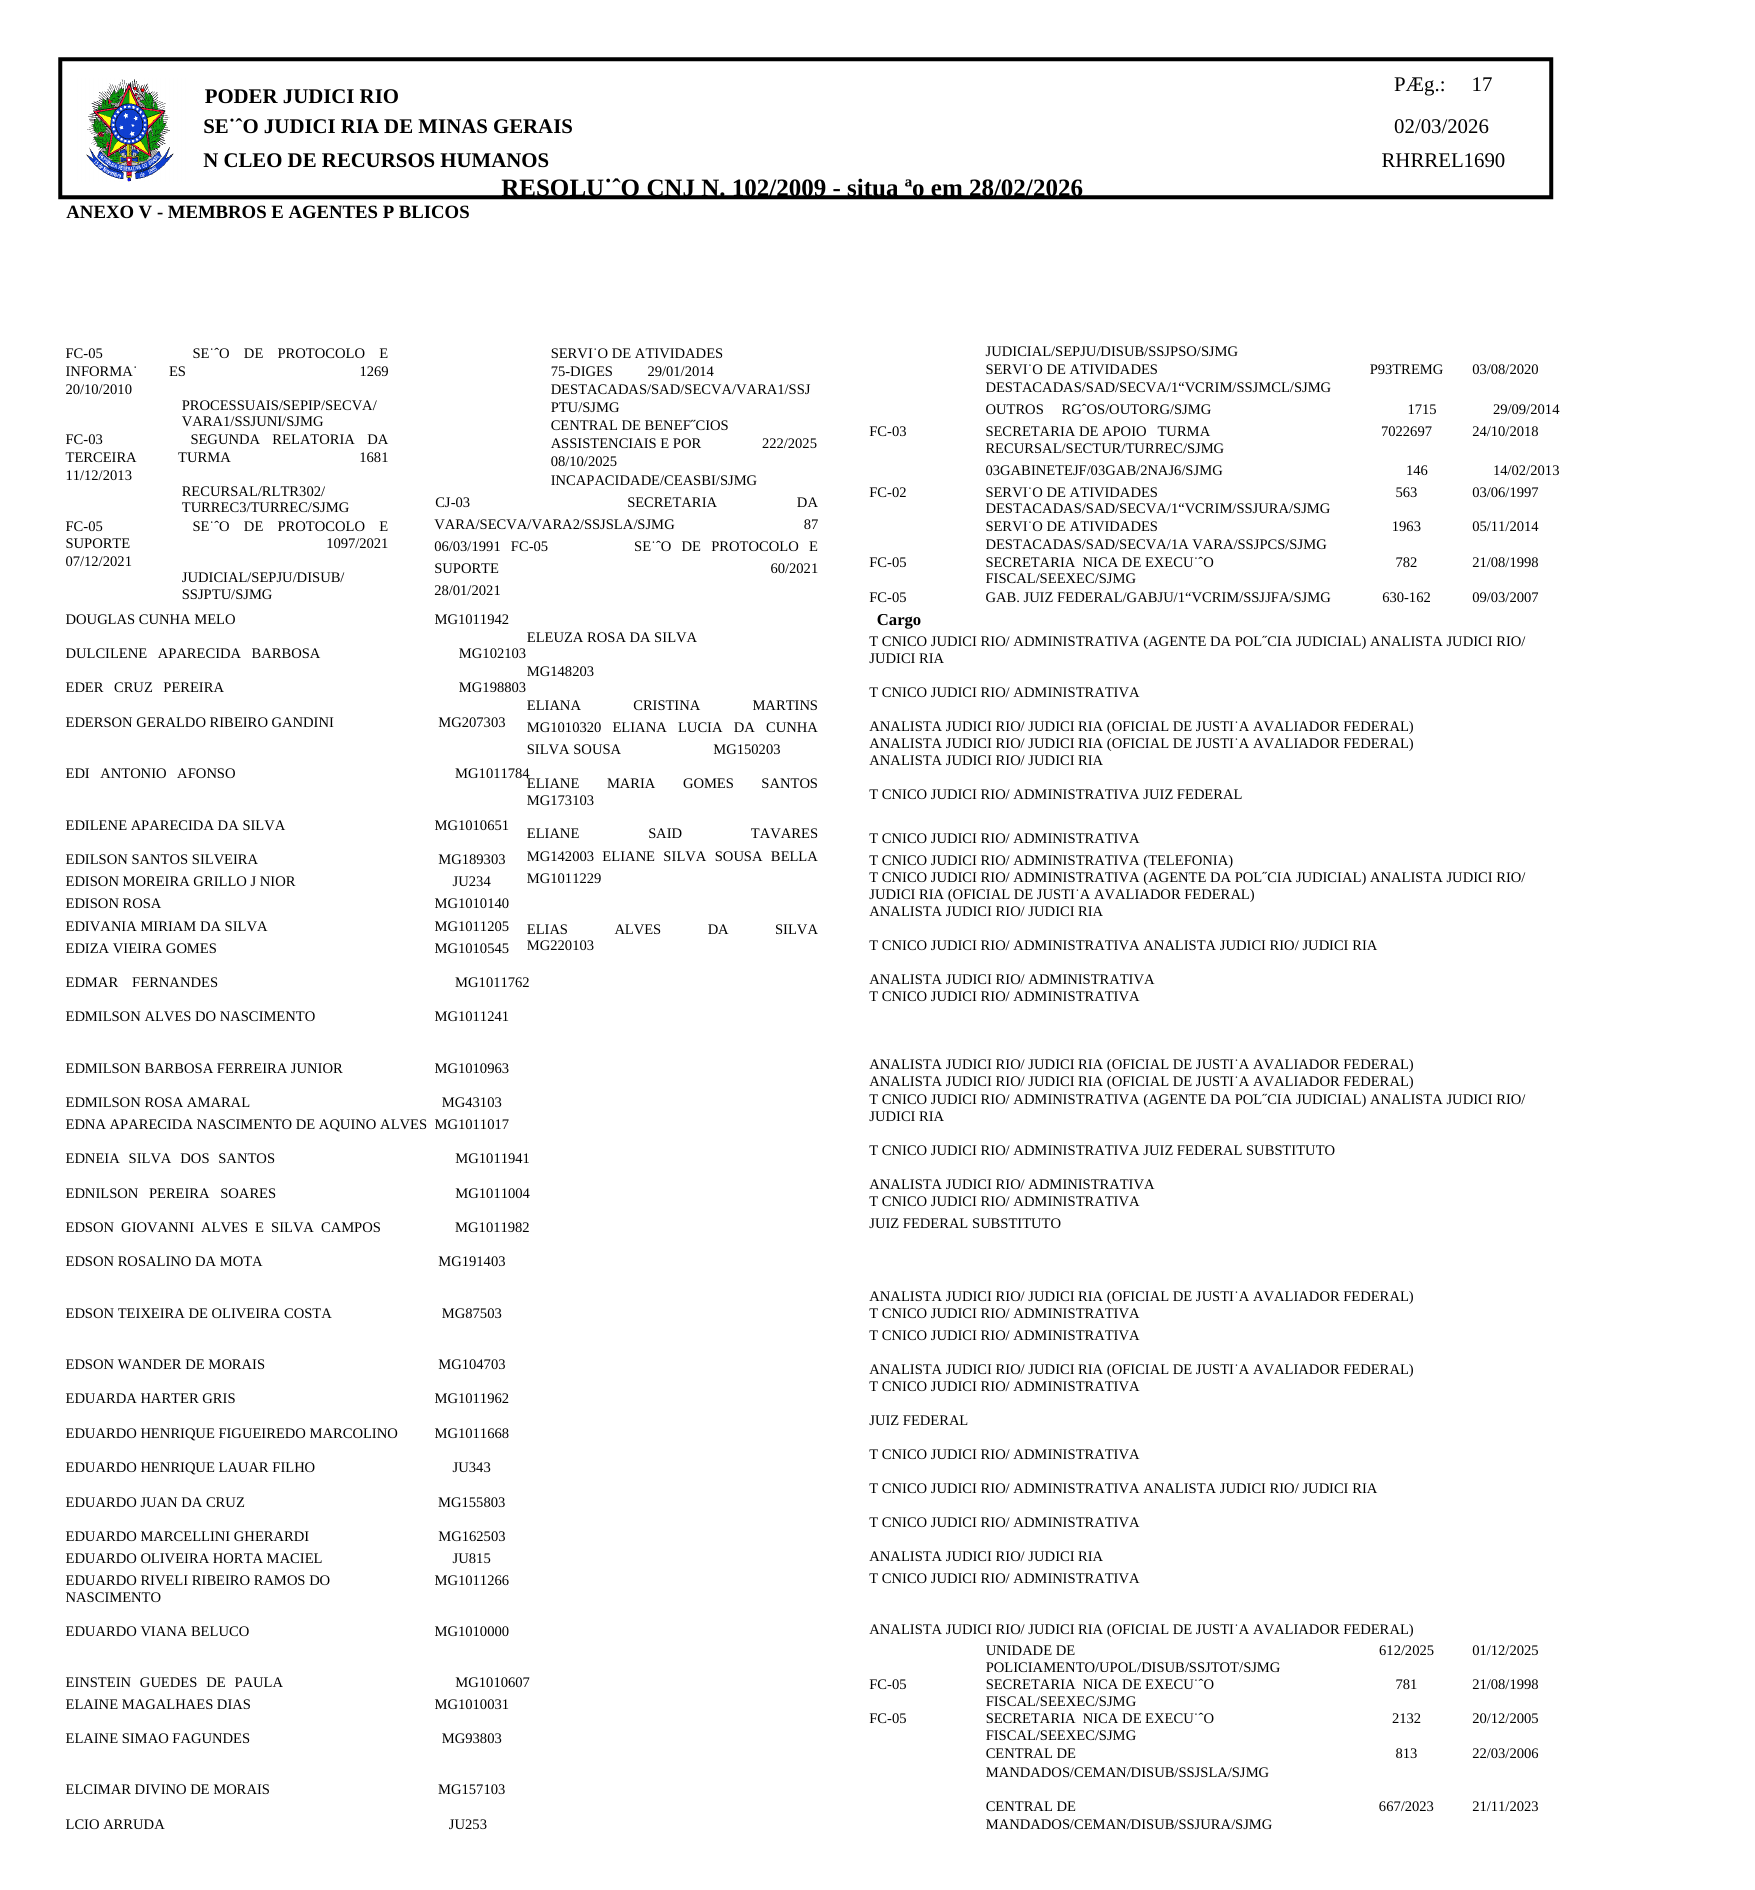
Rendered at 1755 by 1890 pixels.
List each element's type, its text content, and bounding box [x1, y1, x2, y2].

text ANALISTA JUDICI RIO/ ADMINISTRATIVA [869, 971, 1444, 988]
text EDSON TEIXEIRA DE OLIVEIRA COSTA MG87503 [65, 1305, 518, 1321]
text PROCESSUAIS/SEPIP/SECVA/VARA1/SSJUNI/SJMG [182, 397, 388, 430]
text FISCAL/SEEXEC/SJMG [986, 1693, 1559, 1709]
text ANALISTA JUDICI RIO/ JUDICI RIA (OFICIAL DE JUSTI˙A AVALIADOR FEDERAL) [869, 1073, 1523, 1090]
text T CNICO JUDICI RIO/ ADMINISTRATIVA JUIZ FEDERAL SUBSTITUTO [869, 1124, 1559, 1159]
text T CNICO JUDICI RIO/ ADMINISTRATIVA [869, 1306, 1559, 1322]
text T CNICO JUDICI RIO/ ADMINISTRATIVA [869, 988, 1559, 1004]
text EDUARDO MARCELLINI GHERARDI MG162503 EDUARDO OLIVEIRA HORTA MACIEL JU815 EDUARDO RIVELI RIBEIRO RAMOS DO MG1011266 [65, 1522, 518, 1588]
text CENTRAL DE 813 22/03/2006 MANDADOS/CEMAN/DISUB/SSJSLA/SJMG [986, 1743, 1559, 1780]
text FC-03 SEGUNDA RELATORIA DA TERCEIRA TURMA 1681 11/12/2013 [65, 430, 388, 483]
text ANALISTA JUDICI RIO/ ADMINISTRATIVA [869, 1176, 1444, 1193]
text UNIDADE DE 612/2025 01/12/2025 [986, 1641, 1559, 1658]
text JUDICIAL/SEPJU/DISUB/SSJPSO/SJMG [985, 344, 1559, 360]
text ELAINE SIMAO FAGUNDES MG93803 [65, 1730, 518, 1747]
text DULCILENE APARECIDA BARBOSA MG102103 EDER CRUZ PEREIRA MG198803 EDERSON GERALDO RIBEIRO GANDINI MG207303 [65, 627, 518, 730]
text RECURSAL/RLTR302/TURREC3/TURREC/SJMG [182, 484, 388, 516]
text ANALISTA JUDICI RIO/ JUDICI RIA (OFICIAL DE JUSTI˙A AVALIADOR FEDERAL) [869, 717, 1523, 735]
text ELIANE MARIA GOMES SANTOS MG173103 [527, 775, 818, 808]
text DOUGLAS CUNHA MELO MG1011942 [65, 611, 518, 627]
text FISCAL/SEEXEC/SJMG [986, 1727, 1559, 1743]
text T CNICO JUDICI RIO/ ADMINISTRATIVA [869, 1514, 1559, 1531]
text T CNICO JUDICI RIO/ ADMINISTRATIVA [869, 1327, 1559, 1343]
text FISCAL/SEEXEC/SJMG [985, 571, 1559, 587]
text EDI ANTONIO AFONSO MG1011784 EDILENE APARECIDA DA SILVA MG1010651 [65, 730, 518, 834]
text NASCIMENTO [65, 1589, 518, 1605]
text EINSTEIN GUEDES DE PAULA MG1010607 ELAINE MAGALHAES DIAS MG1010031 [65, 1668, 518, 1712]
text T CNICO JUDICI RIO/ ADMINISTRATIVA [869, 1446, 1559, 1462]
text T CNICO JUDICI RIO/ ADMINISTRATIVA [869, 1570, 1559, 1586]
text T CNICO JUDICI RIO/ ADMINISTRATIVA [869, 1193, 1559, 1210]
text T CNICO JUDICI RIO/ ADMINISTRATIVA (AGENTE DA POL˝CIA JUDICIAL) ANALISTA JUDICI RIO/ JUDICI RIA [869, 632, 1559, 667]
text CJ-03 SECRETARIA DA VARA/SECVA/VARA2/SSJSLA/SJMG 87 06/03/1991 FC-05 SE˙ˆO DE PROTOCOLO E SUPORTE 60/2021 28/01/2021 [434, 488, 818, 598]
text FC-05 SECRETARIA NICA DE EXECU˙ˆO 2132 20/12/2005 [869, 1709, 1559, 1727]
text SERVI˙O DE ATIVIDADES 1963 05/11/2014 DESTACADAS/SAD/SECVA/1A VARA/SSJPCS/SJMG [985, 517, 1559, 552]
text ELCIMAR DIVINO DE MORAIS MG157103 LCIO ARRUDA JU253 [65, 1763, 518, 1832]
text EDSON WANDER DE MORAIS MG104703 EDUARDA HARTER GRIS MG1011962 EDUARDO HENRIQUE FIGUEIREDO MARCOLINO MG1011668 EDUARDO HENRIQUE LAUAR FILHO JU343 EDUARDO JUAN DA CRUZ MG155803 [65, 1338, 518, 1510]
text ANALISTA JUDICI RIO/ JUDICI RIA (OFICIAL DE JUSTI˙A AVALIADOR FEDERAL) [869, 1620, 1523, 1638]
text T CNICO JUDICI RIO/ ADMINISTRATIVA (AGENTE DA POL˝CIA JUDICIAL) ANALISTA JUDICI RIO/ JUDICI RIA (OFICIAL DE JUSTI˙A AVALIADOR FEDERAL) [869, 868, 1559, 903]
text CENTRAL DE 667/2023 21/11/2023 MANDADOS/CEMAN/DISUB/SSJURA/SJMG [986, 1796, 1559, 1832]
text ANALISTA JUDICI RIO/ JUDICI RIA [869, 1548, 1559, 1564]
text RECURSAL/SECTUR/TURREC/SJMG [985, 440, 1559, 456]
text T CNICO JUDICI RIO/ ADMINISTRATIVA [869, 830, 1559, 847]
text ANALISTA JUDICI RIO/ JUDICI RIA (OFICIAL DE JUSTI˙A AVALIADOR FEDERAL) [869, 1360, 1523, 1377]
text POLICIAMENTO/UPOL/DISUB/SSJTOT/SJMG [986, 1659, 1559, 1675]
text DESTACADAS/SAD/SECVA/1“VCRIM/SSJURA/SJMG [985, 501, 1559, 517]
text ANALISTA JUDICI RIO/ JUDICI RIA (OFICIAL DE JUSTI˙A AVALIADOR FEDERAL) [869, 1288, 1523, 1305]
text ANALISTA JUDICI RIO/ JUDICI RIA [869, 753, 1559, 769]
text Cargo [877, 611, 1559, 629]
text T CNICO JUDICI RIO/ ADMINISTRATIVA [869, 684, 1559, 701]
text ANALISTA JUDICI RIO/ JUDICI RIA (OFICIAL DE JUSTI˙A AVALIADOR FEDERAL) [869, 1056, 1523, 1073]
text ELIAS ALVES DA SILVA MG220103 [527, 921, 818, 954]
text SERVI˙O DE ATIVIDADES 75-DIGES 29/01/2014 DESTACADAS/SAD/SECVA/VARA1/SSJPTU/SJMG [551, 344, 818, 416]
text ELEUZA ROSA DA SILVA MG148203 [527, 611, 814, 679]
text T CNICO JUDICI RIO/ ADMINISTRATIVA (TELEFONIA) [869, 851, 1559, 868]
text FC-05 SE˙ˆO DE PROTOCOLO E SUPORTE 1097/2021 07/12/2021 [65, 516, 388, 570]
text FC-05 SECRETARIA NICA DE EXECU˙ˆO 781 21/08/1998 [869, 1675, 1559, 1693]
text EDMILSON BARBOSA FERREIRA JUNIOR MG1010963 [65, 1060, 518, 1076]
text FC-05 SE˙ˆO DE PROTOCOLO E INFORMA˙ ES 1269 20/10/2010 [65, 344, 388, 397]
text JUIZ FEDERAL [869, 1412, 1559, 1428]
text FC-05 GAB. JUIZ FEDERAL/GABJU/1“VCRIM/SSJJFA/SJMG 630-162 09/03/2007 [869, 587, 1559, 605]
text T CNICO JUDICI RIO/ ADMINISTRATIVA ANALISTA JUDICI RIO/ JUDICI RIA [869, 1474, 1559, 1496]
text EDMILSON ROSA AMARAL MG43103 EDNA APARECIDA NASCIMENTO DE AQUINO ALVES MG1011017 [65, 1088, 518, 1132]
text EDMAR FERNANDES MG1011762 EDMILSON ALVES DO NASCIMENTO MG1011241 [65, 956, 518, 1025]
text T CNICO JUDICI RIO/ ADMINISTRATIVA JUIZ FEDERAL [869, 781, 1559, 803]
text ANALISTA JUDICI RIO/ JUDICI RIA [869, 903, 1559, 919]
text T CNICO JUDICI RIO/ ADMINISTRATIVA (AGENTE DA POL˝CIA JUDICIAL) ANALISTA JUDICI RIO/ JUDICI RIA [869, 1090, 1559, 1124]
text ANALISTA JUDICI RIO/ JUDICI RIA (OFICIAL DE JUSTI˙A AVALIADOR FEDERAL) [869, 735, 1523, 752]
text 03GABINETEJF/03GAB/2NAJ6/SJMG 146 14/02/2013 FC-02 SERVI˙O DE ATIVIDADES 563 03/06/1997 [869, 456, 1559, 500]
text EDILSON SANTOS SILVEIRA MG189303 EDISON MOREIRA GRILLO J NIOR JU234 EDISON ROSA MG1010140 EDIVANIA MIRIAM DA SILVA MG1011205 EDIZA VIEIRA GOMES MG1010545 [65, 846, 518, 956]
picture [54, 53, 1557, 202]
text JUIZ FEDERAL SUBSTITUTO [869, 1215, 1559, 1231]
text ELIANA CRISTINA MARTINS MG1010320 ELIANA LUCIA DA CUNHA SILVA SOUSA MG150203 [527, 692, 818, 758]
text OUTROS RGˆOS/OUTORG/SJMG 1715 29/09/2014 FC-03 SECRETARIA DE APOIO TURMA 7022697 24/10/2018 [869, 396, 1559, 440]
text T CNICO JUDICI RIO/ ADMINISTRATIVA ANALISTA JUDICI RIO/ JUDICI RIA [869, 932, 1559, 954]
text T CNICO JUDICI RIO/ ADMINISTRATIVA [869, 1378, 1559, 1394]
text ELIANE SAID TAVARES MG142003 ELIANE SILVA SOUSA BELLA MG1011229 [527, 820, 818, 886]
text JUDICIAL/SEPJU/DISUB/SSJPTU/SJMG [182, 570, 388, 602]
text EDUARDO VIANA BELUCO MG1010000 [65, 1623, 518, 1639]
text SERVI˙O DE ATIVIDADES P93TREMG 03/08/2020 DESTACADAS/SAD/SECVA/1“VCRIM/SSJMCL/SJMG [985, 360, 1559, 396]
text FC-05 SECRETARIA NICA DE EXECU˙ˆO 782 21/08/1998 [869, 553, 1559, 571]
text CENTRAL DE BENEF˝CIOS ASSISTENCIAIS E POR 222/2025 08/10/2025 INCAPACIDADE/CEASBI/SJMG [551, 416, 818, 488]
text EDNEIA SILVA DOS SANTOS MG1011941 EDNILSON PEREIRA SOARES MG1011004 EDSON GIOVANNI ALVES E SILVA CAMPOS MG1011982 EDSON ROSALINO DA MOTA MG191403 [65, 1132, 518, 1270]
